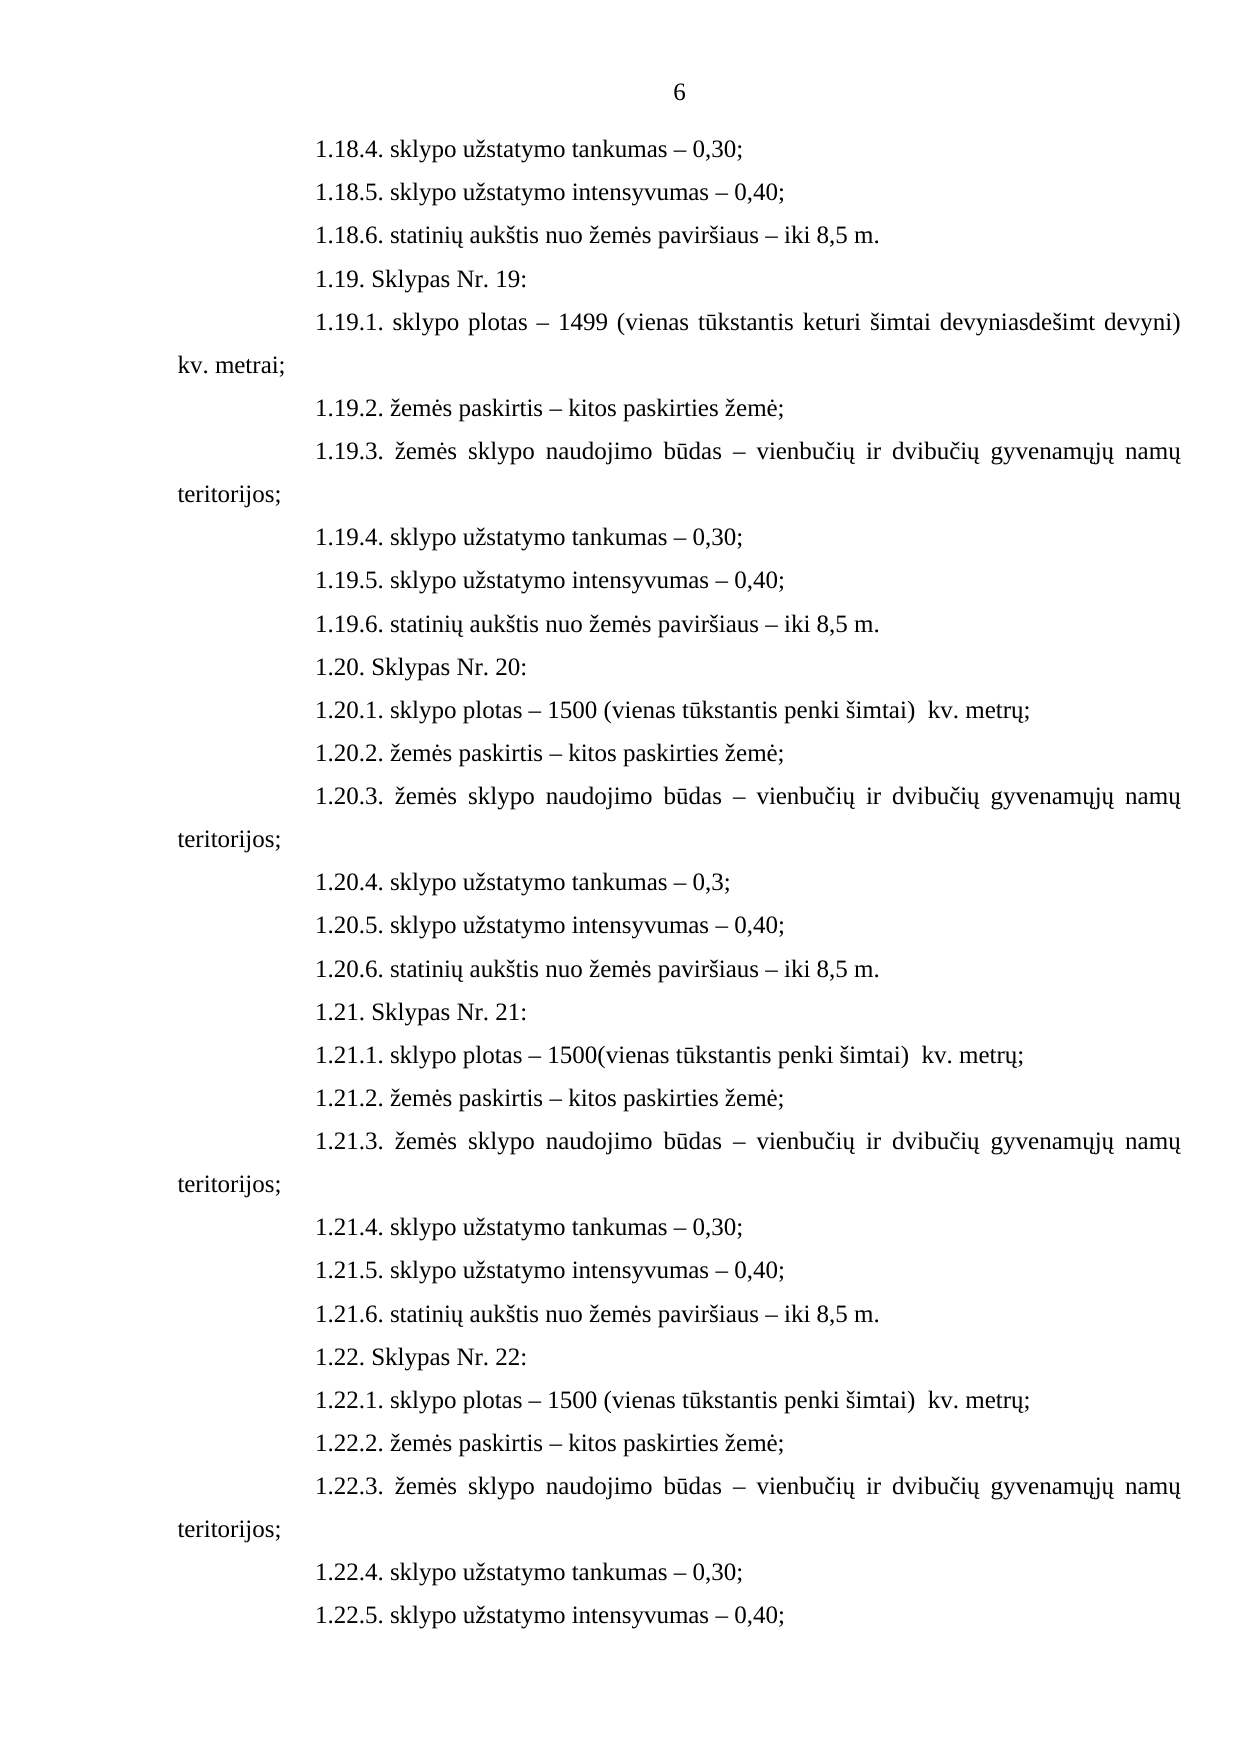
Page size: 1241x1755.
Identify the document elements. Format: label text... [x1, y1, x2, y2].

text 1.19.3. žemės sklypo naudojimo būdas – vienbučių ir dvibučių gyvenamųjų namų teritorijos; [177, 436, 1181, 508]
text 1.22. Sklypas Nr. 22: [177, 1342, 1181, 1371]
text 1.21.6. statinių aukštis nuo žemės paviršiaus – iki 8,5 m. [177, 1299, 1181, 1327]
text 1.21. Sklypas Nr. 21: [177, 997, 1181, 1026]
text 1.21.5. sklypo užstatymo intensyvumas – 0,40; [177, 1256, 1181, 1284]
text 1.20.1. sklypo plotas – 1500 (vienas tūkstantis penki šimtai) kv. metrų; [177, 695, 1181, 724]
text 1.20. Sklypas Nr. 20: [177, 652, 1181, 681]
text 1.20.2. žemės paskirtis – kitos paskirties žemė; [177, 738, 1181, 767]
text 1.19.2. žemės paskirtis – kitos paskirties žemė; [177, 393, 1181, 422]
text 1.22.2. žemės paskirtis – kitos paskirties žemė; [177, 1428, 1181, 1457]
text 1.18.5. sklypo užstatymo intensyvumas – 0,40; [177, 177, 1181, 206]
text 1.20.3. žemės sklypo naudojimo būdas – vienbučių ir dvibučių gyvenamųjų namų teritorijos; [177, 781, 1181, 853]
text 1.19.6. statinių aukštis nuo žemės paviršiaus – iki 8,5 m. [177, 609, 1181, 637]
text 1.19. Sklypas Nr. 19: [177, 264, 1181, 292]
text 1.20.4. sklypo užstatymo tankumas – 0,3; [177, 867, 1181, 896]
text 1.21.3. žemės sklypo naudojimo būdas – vienbučių ir dvibučių gyvenamųjų namų teritorijos; [177, 1126, 1181, 1198]
text 1.19.1. sklypo plotas – 1499 (vienas tūkstantis keturi šimtai devyniasdešimt devyni) kv. metrai; [177, 307, 1181, 379]
text 1.20.5. sklypo užstatymo intensyvumas – 0,40; [177, 911, 1181, 939]
text 1.19.5. sklypo užstatymo intensyvumas – 0,40; [177, 566, 1181, 594]
text 1.22.4. sklypo užstatymo tankumas – 0,30; [177, 1557, 1181, 1586]
text 1.18.4. sklypo užstatymo tankumas – 0,30; [177, 134, 1181, 163]
text 1.18.6. statinių aukštis nuo žemės paviršiaus – iki 8,5 m. [177, 221, 1181, 249]
text 1.22.5. sklypo užstatymo intensyvumas – 0,40; [177, 1601, 1181, 1629]
text 1.21.1. sklypo plotas – 1500(vienas tūkstantis penki šimtai) kv. metrų; [177, 1040, 1181, 1069]
text 1.22.1. sklypo plotas – 1500 (vienas tūkstantis penki šimtai) kv. metrų; [177, 1385, 1181, 1414]
text 1.21.4. sklypo užstatymo tankumas – 0,30; [177, 1212, 1181, 1241]
text 1.20.6. statinių aukštis nuo žemės paviršiaus – iki 8,5 m. [177, 954, 1181, 982]
text 1.22.3. žemės sklypo naudojimo būdas – vienbučių ir dvibučių gyvenamųjų namų teritorijos; [177, 1471, 1181, 1543]
text 1.21.2. žemės paskirtis – kitos paskirties žemė; [177, 1083, 1181, 1112]
text 1.19.4. sklypo užstatymo tankumas – 0,30; [177, 522, 1181, 551]
